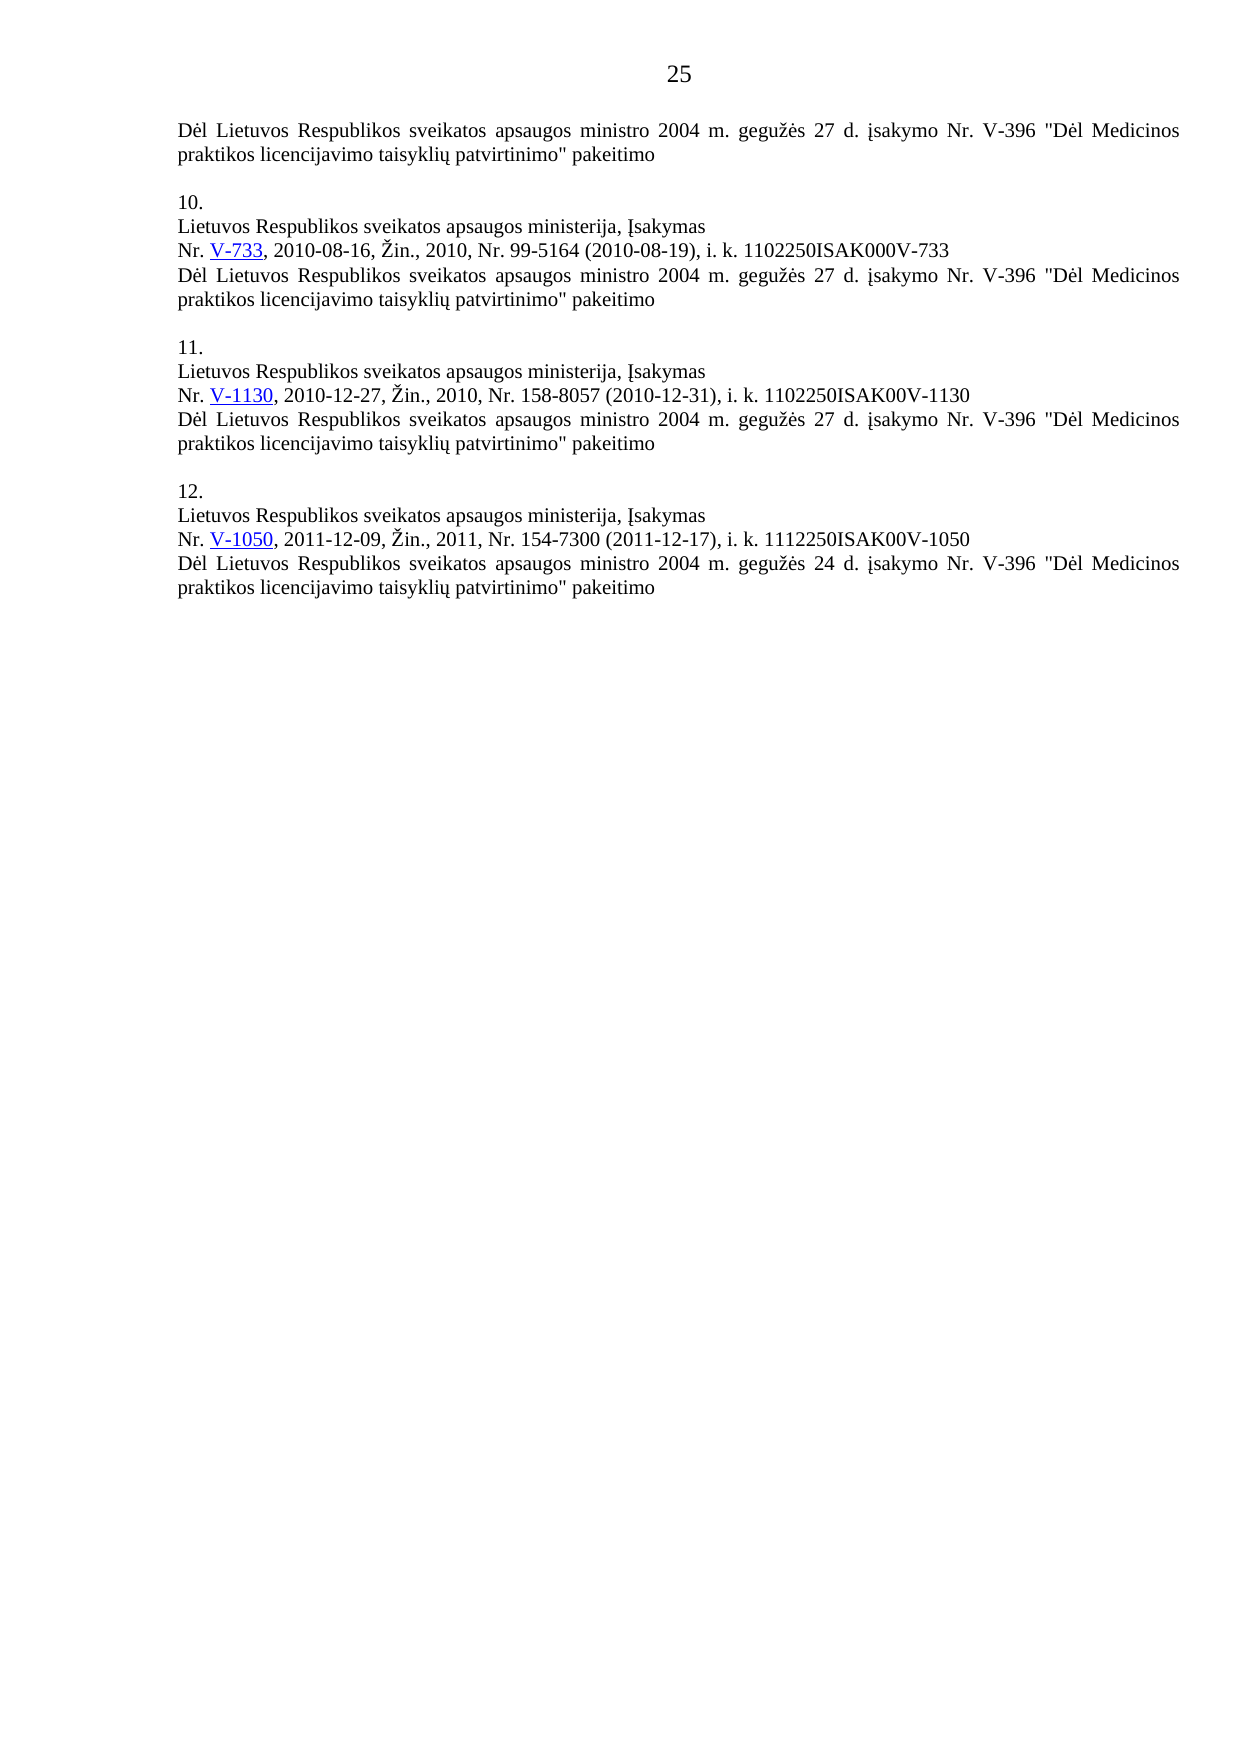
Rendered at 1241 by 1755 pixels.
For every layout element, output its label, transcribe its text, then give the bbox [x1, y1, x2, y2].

text Lietuvos Respublikos sveikatos apsaugos ministerija, Įsakymas [177, 503, 1181, 527]
text Nr. V-1130, 2010-12-27, Žin., 2010, Nr. 158-8057 (2010-12-31), i. k. 1102250ISAK00V-1130 [177, 383, 1181, 407]
text 11. [177, 335, 1181, 359]
text Dėl Lietuvos Respublikos sveikatos apsaugos ministro 2004 m. gegužės 27 d. įsakymo Nr. V-396 "Dėl Medicinos praktikos licencijavimo taisyklių patvirtinimo" pakeitimo [177, 118, 1181, 166]
text Dėl Lietuvos Respublikos sveikatos apsaugos ministro 2004 m. gegužės 27 d. įsakymo Nr. V-396 "Dėl Medicinos praktikos licencijavimo taisyklių patvirtinimo" pakeitimo [177, 407, 1181, 455]
text 10. [177, 190, 1181, 214]
text Nr. V-733, 2010-08-16, Žin., 2010, Nr. 99-5164 (2010-08-19), i. k. 1102250ISAK000V-733 [177, 238, 1181, 262]
text Dėl Lietuvos Respublikos sveikatos apsaugos ministro 2004 m. gegužės 27 d. įsakymo Nr. V-396 "Dėl Medicinos praktikos licencijavimo taisyklių patvirtinimo" pakeitimo [177, 262, 1181, 311]
text Dėl Lietuvos Respublikos sveikatos apsaugos ministro 2004 m. gegužės 24 d. įsakymo Nr. V-396 "Dėl Medicinos praktikos licencijavimo taisyklių patvirtinimo" pakeitimo [177, 551, 1181, 599]
text Lietuvos Respublikos sveikatos apsaugos ministerija, Įsakymas [177, 214, 1181, 238]
text Lietuvos Respublikos sveikatos apsaugos ministerija, Įsakymas [177, 359, 1181, 383]
text 12. [177, 479, 1181, 503]
text Nr. V-1050, 2011-12-09, Žin., 2011, Nr. 154-7300 (2011-12-17), i. k. 1112250ISAK00V-1050 [177, 527, 1181, 551]
